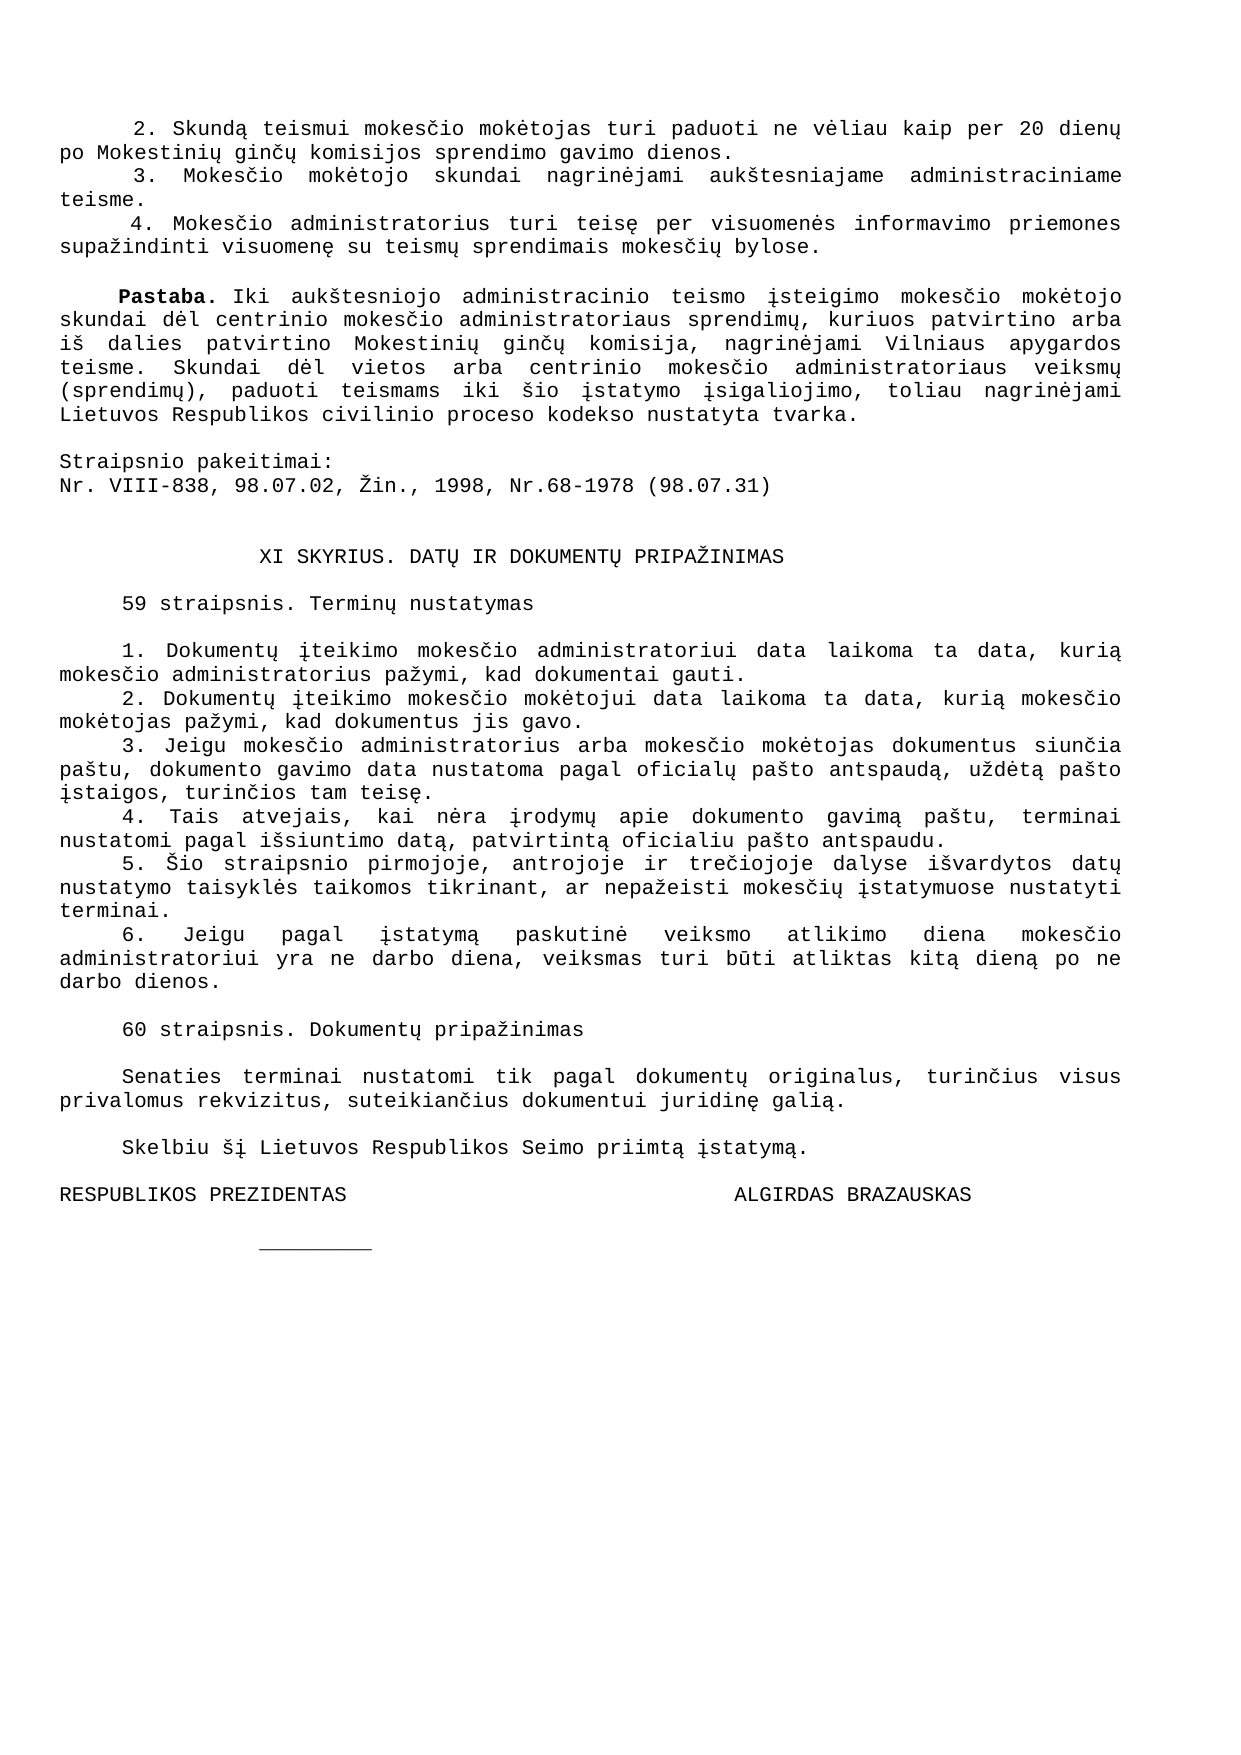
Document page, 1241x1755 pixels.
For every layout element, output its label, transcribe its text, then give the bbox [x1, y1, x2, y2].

text Nr. VIII-838, 98.07.02, Žin., 1998, Nr.68-1978 (98.07.31) [59, 475, 1122, 498]
text 2. Dokumentų įteikimo mokesčio mokėtojui data laikoma ta data, kurią mokesčio mokėtojas pažymi, kad dokumentus jis gavo. [59, 688, 1122, 735]
text 60 straipsnis. Dokumentų pripažinimas [59, 1019, 1122, 1042]
text Pastaba. Iki aukštesniojo administracinio teismo įsteigimo mokesčio mokėtojo skundai dėl centrinio mokesčio administratoriaus sprendimų, kuriuos patvirtino arba iš dalies patvirtino Mokestinių ginčų komisija, nagrinėjami Vilniaus apygardos teisme. Skundai dėl vietos arba centrinio mokesčio administratoriaus veiksmų (sprendimų), paduoti teismams iki šio įstatymo įsigaliojimo, toliau nagrinėjami Lietuvos Respublikos civilinio proceso kodekso nustatyta tvarka. [59, 284, 1122, 428]
text Skelbiu šį Lietuvos Respublikos Seimo priimtą įstatymą. [59, 1137, 1122, 1161]
text 4. Mokesčio administratorius turi teisę per visuomenės informavimo priemones supažindinti visuomenę su teismų sprendimais mokesčių bylose. [59, 213, 1122, 260]
text Straipsnio pakeitimai: [59, 451, 1122, 475]
text Senaties terminai nustatomi tik pagal dokumentų originalus, turinčius visus privalomus rekvizitus, suteikiančius dokumentui juridinę galią. [59, 1066, 1122, 1113]
text 3. Mokesčio mokėtojo skundai nagrinėjami aukštesniajame administraciniame teisme. [59, 165, 1122, 213]
text _________ [59, 1232, 1122, 1255]
text 6. Jeigu pagal įstatymą paskutinė veiksmo atlikimo diena mokesčio administratoriui yra ne darbo diena, veiksmas turi būti atliktas kitą dieną po ne darbo dienos. [59, 924, 1122, 995]
text 2. Skundą teismui mokesčio mokėtojas turi paduoti ne vėliau kaip per 20 dienų po Mokestinių ginčų komisijos sprendimo gavimo dienos. [59, 118, 1122, 165]
text RESPUBLIKOS PREZIDENTAS ALGIRDAS BRAZAUSKAS [59, 1184, 1122, 1208]
text 1. Dokumentų įteikimo mokesčio administratoriui data laikoma ta data, kurią mokesčio administratorius pažymi, kad dokumentai gauti. [59, 640, 1122, 688]
text 3. Jeigu mokesčio administratorius arba mokesčio mokėtojas dokumentus siunčia paštu, dokumento gavimo data nustatoma pagal oficialų pašto antspaudą, uždėtą pašto įstaigos, turinčios tam teisę. [59, 735, 1122, 806]
text 5. Šio straipsnio pirmojoje, antrojoje ir trečiojoje dalyse išvardytos datų nustatymo taisyklės taikomos tikrinant, ar nepažeisti mokesčių įstatymuose nustatyti terminai. [59, 853, 1122, 924]
text 4. Tais atvejais, kai nėra įrodymų apie dokumento gavimą paštu, terminai nustatomi pagal išsiuntimo datą, patvirtintą oficialiu pašto antspaudu. [59, 806, 1122, 853]
text XI SKYRIUS. DATŲ IR DOKUMENTŲ PRIPAŽINIMAS [59, 546, 1122, 569]
text 59 straipsnis. Terminų nustatymas [59, 593, 1122, 617]
